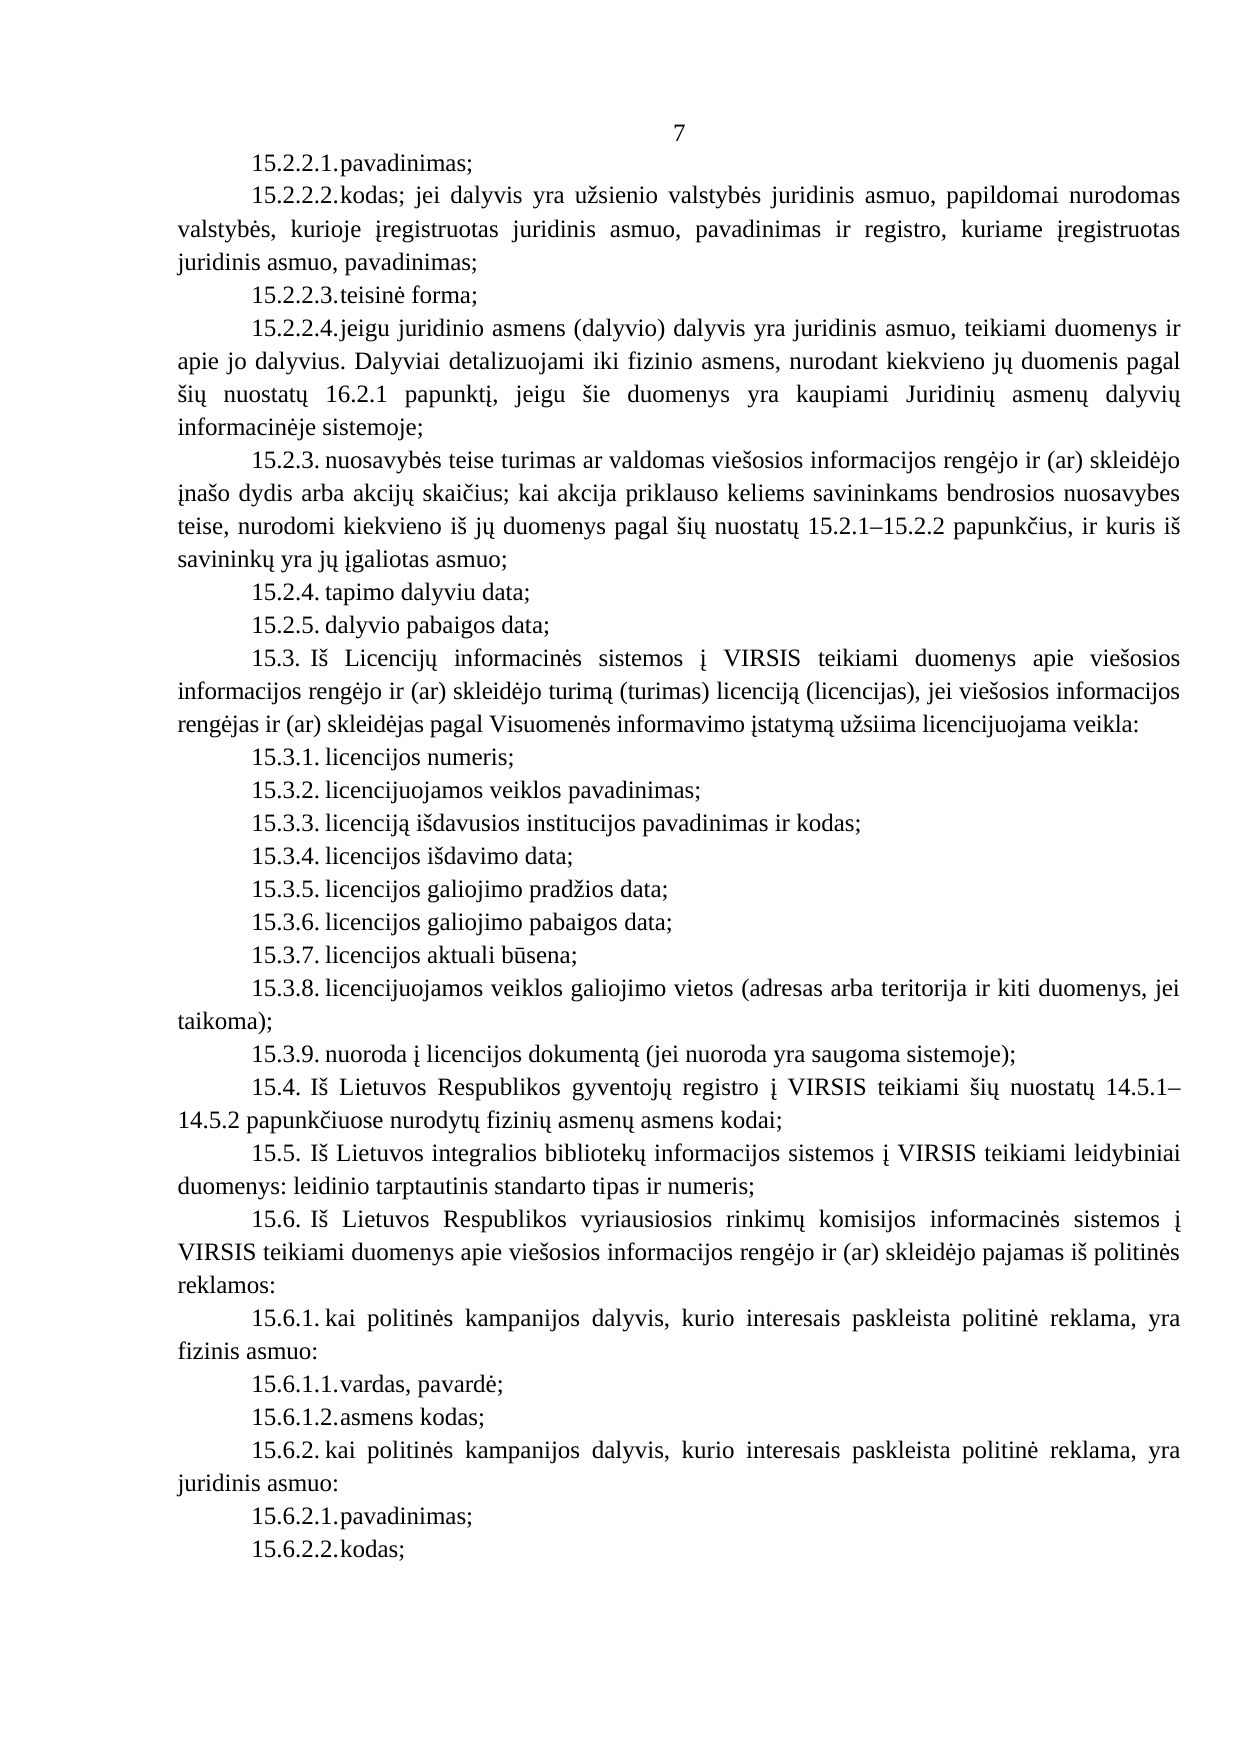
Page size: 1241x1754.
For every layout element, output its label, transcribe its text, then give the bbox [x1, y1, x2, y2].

text 15.2.4. tapimo dalyviu data; [177, 577, 1181, 606]
text 15.6.1.1. vardas, pavardė; [177, 1369, 1181, 1398]
text 15.2.5. dalyvio pabaigos data; [177, 610, 1181, 639]
text 15.3.6. licencijos galiojimo pabaigos data; [177, 907, 1181, 936]
text 15.3.5. licencijos galiojimo pradžios data; [177, 874, 1181, 903]
text 15.2.2.2. kodas; jei dalyvis yra užsienio valstybės juridinis asmuo, papildomai nurodomas valstybės, kurioje įregistruotas juridinis asmuo, pavadinimas ir registro, kuriame įregistruotas juridinis asmuo, pavadinimas; [177, 181, 1181, 275]
text 15.6.1.2. asmens kodas; [177, 1402, 1181, 1431]
text 15.3.3. licenciją išdavusios institucijos pavadinimas ir kodas; [177, 808, 1181, 837]
text 15.2.2.1. pavadinimas; [177, 148, 1181, 176]
text 15.2.2.4. jeigu juridinio asmens (dalyvio) dalyvis yra juridinis asmuo, teikiami duomenys ir apie jo dalyvius. Dalyviai detalizuojami iki fizinio asmens, nurodant kiekvieno jų duomenis pagal šių nuostatų 16.2.1 papunktį, jeigu šie duomenys yra kaupiami Juridinių asmenų dalyvių informacinėje sistemoje; [177, 313, 1181, 441]
text 15.5. Iš Lietuvos integralios bibliotekų informacijos sistemos į VIRSIS teikiami leidybiniai duomenys: leidinio tarptautinis standarto tipas ir numeris; [177, 1138, 1181, 1200]
text 15.3.1. licencijos numeris; [177, 742, 1181, 771]
text 15.6.2.1. pavadinimas; [177, 1501, 1181, 1530]
text 15.6. Iš Lietuvos Respublikos vyriausiosios rinkimų komisijos informacinės sistemos į VIRSIS teikiami duomenys apie viešosios informacijos rengėjo ir (ar) skleidėjo pajamas iš politinės reklamos: [177, 1204, 1181, 1299]
text 15.3.2. licencijuojamos veiklos pavadinimas; [177, 775, 1181, 804]
text 15.6.1. kai politinės kampanijos dalyvis, kurio interesais paskleista politinė reklama, yra fizinis asmuo: [177, 1303, 1181, 1365]
text 15.6.2. kai politinės kampanijos dalyvis, kurio interesais paskleista politinė reklama, yra juridinis asmuo: [177, 1435, 1181, 1497]
text 15.4. Iš Lietuvos Respublikos gyventojų registro į VIRSIS teikiami šių nuostatų 14.5.1–14.5.2 papunkčiuose nurodytų fizinių asmenų asmens kodai; [177, 1072, 1181, 1134]
text 15.3.8. licencijuojamos veiklos galiojimo vietos (adresas arba teritorija ir kiti duomenys, jei taikoma); [177, 973, 1181, 1035]
text 15.3.9. nuoroda į licencijos dokumentą (jei nuoroda yra saugoma sistemoje); [177, 1039, 1181, 1068]
text 15.3.7. licencijos aktuali būsena; [177, 940, 1181, 969]
text 15.3. Iš Licencijų informacinės sistemos į VIRSIS teikiami duomenys apie viešosios informacijos rengėjo ir (ar) skleidėjo turimą (turimas) licenciją (licencijas), jei viešosios informacijos rengėjas ir (ar) skleidėjas pagal Visuomenės informavimo įstatymą užsiima licencijuojama veikla: [177, 643, 1181, 738]
text 15.3.4. licencijos išdavimo data; [177, 841, 1181, 870]
text 15.6.2.2. kodas; [177, 1534, 1181, 1563]
text 15.2.2.3. teisinė forma; [177, 280, 1181, 308]
text 15.2.3. nuosavybės teise turimas ar valdomas viešosios informacijos rengėjo ir (ar) skleidėjo įnašo dydis arba akcijų skaičius; kai akcija priklauso keliems savininkams bendrosios nuosavybes teise, nurodomi kiekvieno iš jų duomenys pagal šių nuostatų 15.2.1–15.2.2 papunkčius, ir kuris iš savininkų yra jų įgaliotas asmuo; [177, 445, 1181, 573]
